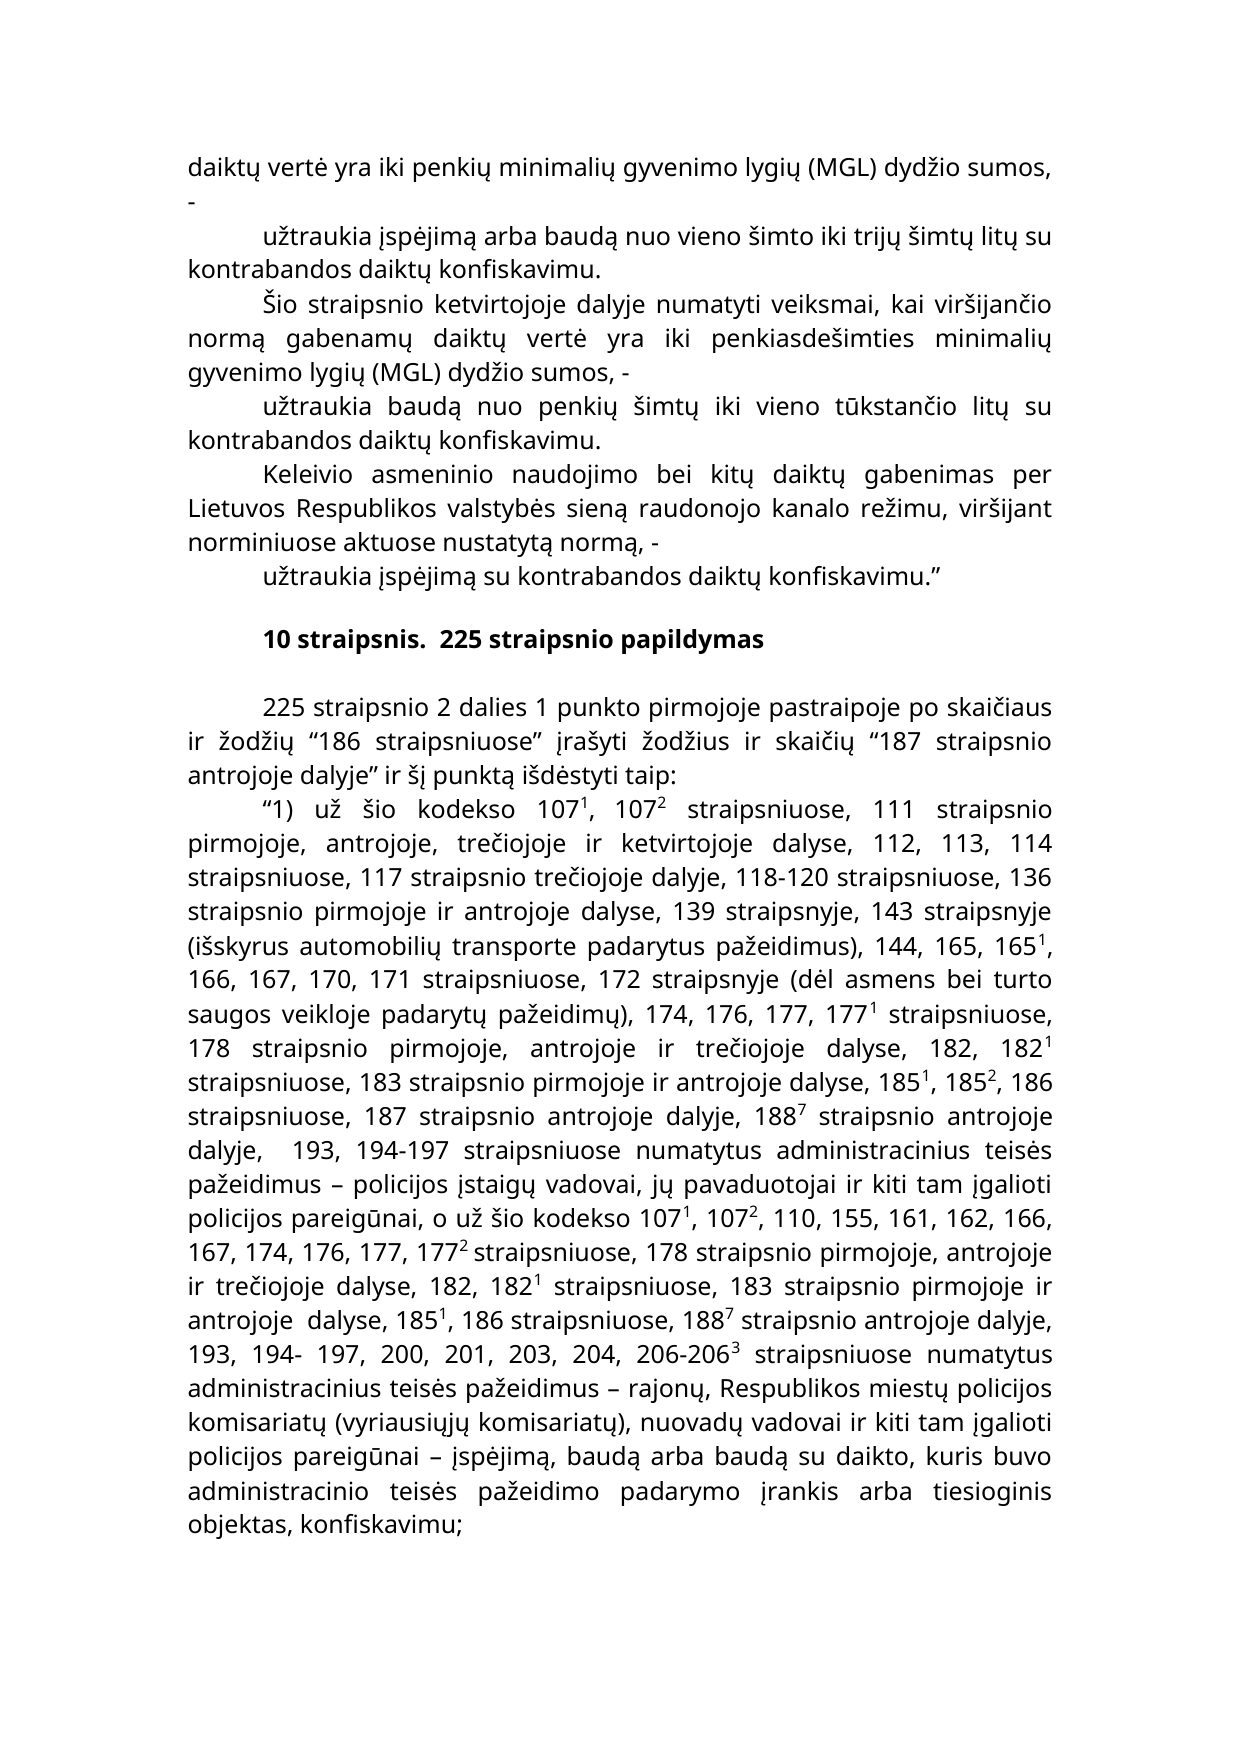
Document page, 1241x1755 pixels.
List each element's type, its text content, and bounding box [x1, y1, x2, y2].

text užtraukia įspėjimą su kontrabandos daiktų konfiskavimu.” [187, 559, 1053, 593]
text “1) už šio kodekso 1071, 1072 straipsniuose, 111 straipsnio pirmojoje, antrojoje, trečiojoje ir ketvirtojoje dalyse, 112, 113, 114 straipsniuose, 117 straipsnio trečiojoje dalyje, 118-120 straipsniuose, 136 straipsnio pirmojoje ir antrojoje dalyse, 139 straipsnyje, 143 straipsnyje (išskyrus automobilių transporte padarytus pažeidimus), 144, 165, 1651, 166, 167, 170, 171 straipsniuose, 172 straipsnyje (dėl asmens bei turto saugos veikloje padarytų pažeidimų), 174, 176, 177, 1771 straipsniuose, 178 straipsnio pirmojoje, antrojoje ir trečiojoje dalyse, 182, 1821 straipsniuose, 183 straipsnio pirmojoje ir antrojoje dalyse, 1851, 1852, 186 straipsniuose, 187 straipsnio antrojoje dalyje, 1887 straipsnio antrojoje dalyje, 193, 194-197 straipsniuose numatytus administracinius teisės pažeidimus – policijos įstaigų vadovai, jų pavaduotojai ir kiti tam įgalioti policijos pareigūnai, o už šio kodekso 1071, 1072, 110, 155, 161, 162, 166, 167, 174, 176, 177, 1772 straipsniuose, 178 straipsnio pirmojoje, antrojoje ir trečiojoje dalyse, 182, 1821 straipsniuose, 183 straipsnio pirmojoje ir antrojoje dalyse, 1851, 186 straipsniuose, 1887 straipsnio antrojoje dalyje, 193, 194- 197, 200, 201, 203, 204, 206-2063 straipsniuose numatytus administracinius teisės pažeidimus – rajonų, Respublikos miestų policijos komisariatų (vyriausiųjų komisariatų), nuovadų vadovai ir kiti tam įgalioti policijos pareigūnai – įspėjimą, baudą arba baudą su daikto, kuris buvo administracinio teisės pažeidimo padarymo įrankis arba tiesioginis objektas, konfiskavimu; [187, 792, 1053, 1541]
text 10 straipsnis. 225 straipsnio papildymas [187, 622, 1053, 656]
text užtraukia įspėjimą arba baudą nuo vieno šimto iki trijų šimtų litų su kontrabandos daiktų konfiskavimu. [187, 218, 1053, 286]
text Šio straipsnio ketvirtojoje dalyje numatyti veiksmai, kai viršijančio normą gabenamų daiktų vertė yra iki penkiasdešimties minimalių gyvenimo lygių (MGL) dydžio sumos, - [187, 286, 1053, 388]
text daiktų vertė yra iki penkių minimalių gyvenimo lygių (MGL) dydžio sumos, - [187, 150, 1053, 218]
text užtraukia baudą nuo penkių šimtų iki vieno tūkstančio litų su kontrabandos daiktų konfiskavimu. [187, 388, 1053, 457]
text Keleivio asmeninio naudojimo bei kitų daiktų gabenimas per Lietuvos Respublikos valstybės sieną raudonojo kanalo režimu, viršijant norminiuose aktuose nustatytą normą, - [187, 457, 1053, 559]
text 225 straipsnio 2 dalies 1 punkto pirmojoje pastraipoje po skaičiaus ir žodžių “186 straipsniuose” įrašyti žodžius ir skaičių “187 straipsnio antrojoje dalyje” ir šį punktą išdėstyti taip: [187, 690, 1053, 792]
